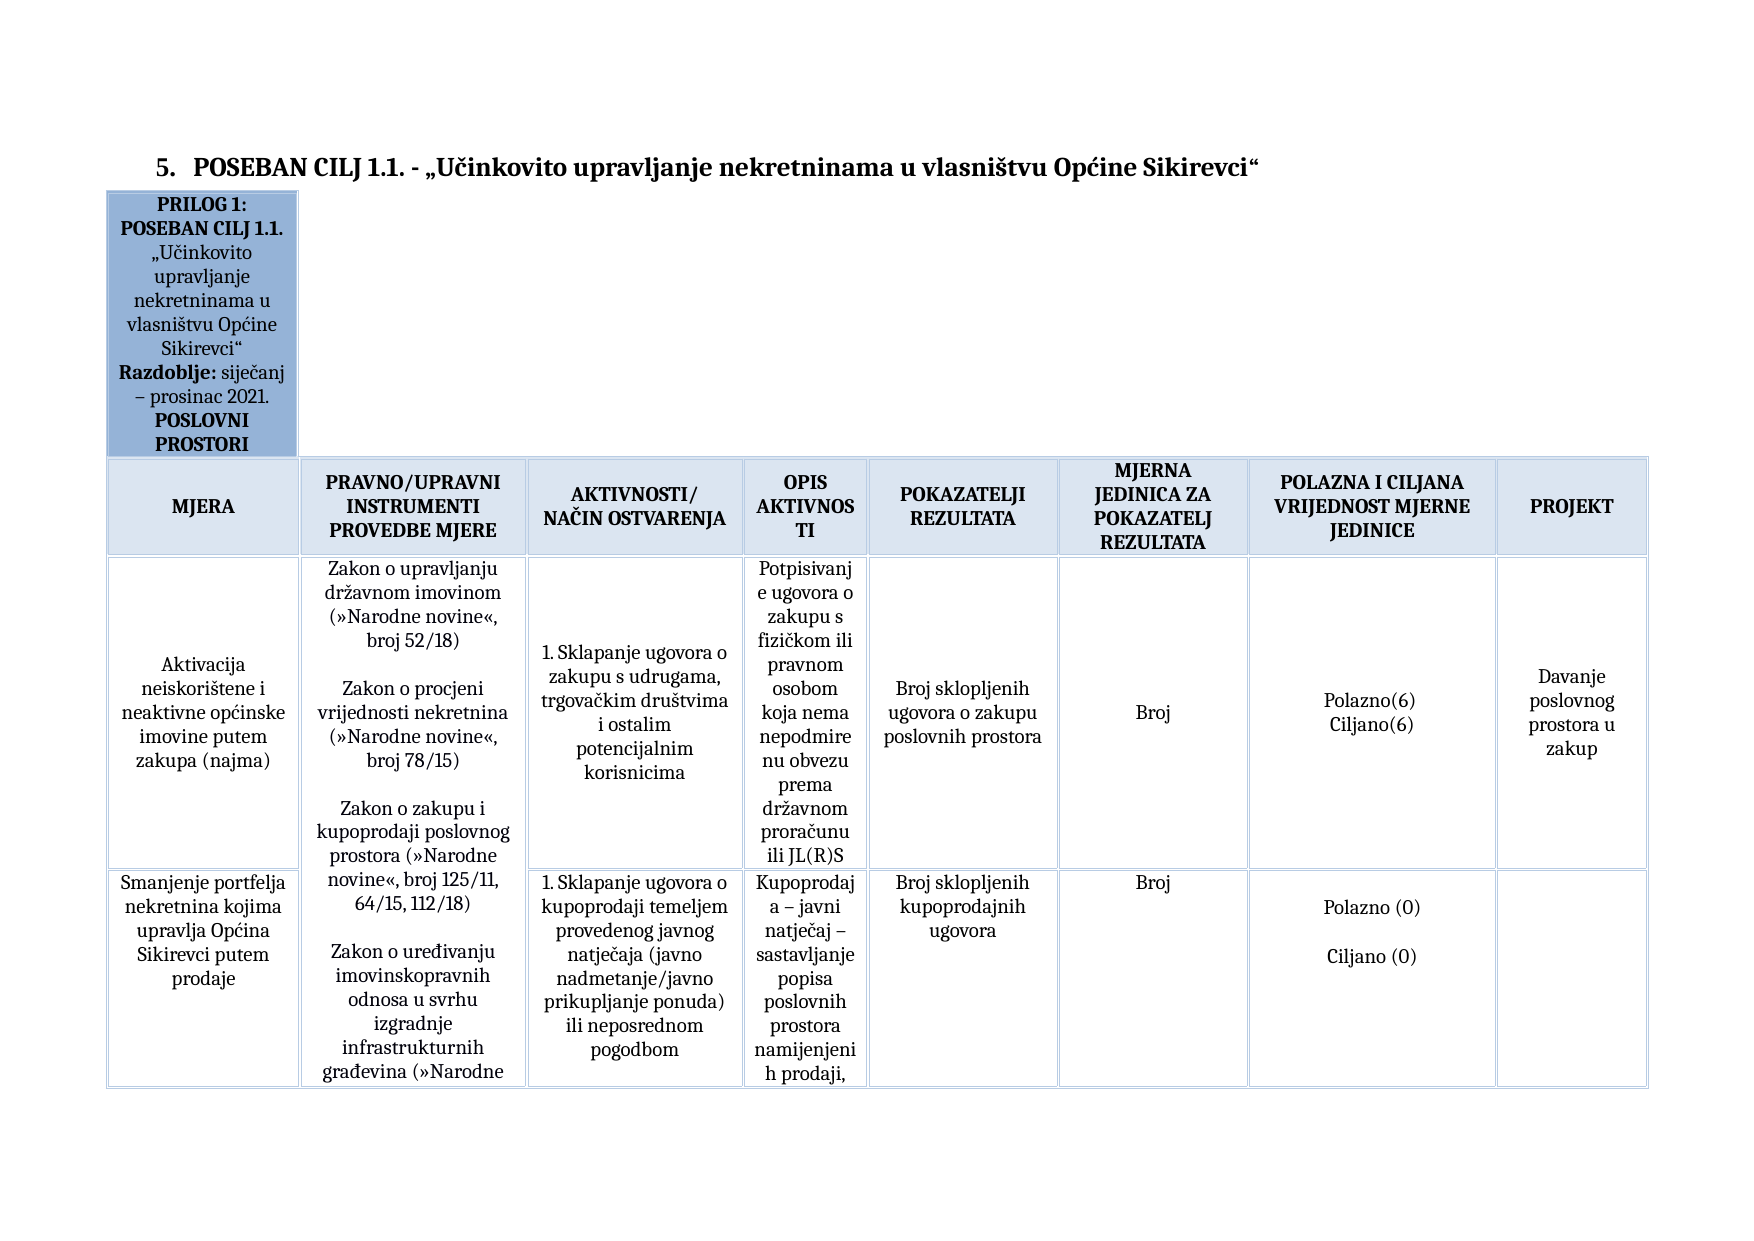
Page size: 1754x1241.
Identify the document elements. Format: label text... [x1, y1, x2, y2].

table_cell MJERNA JEDINICA ZA POKAZATELJ REZULTATA [1060, 460, 1247, 554]
table_cell 1. Sklapanje ugovora o kupoprodaji temeljem provedenog javnog natječaja (javno nadmetanje/javno prikupljanje ponuda) ili neposrednom pogodbom [529, 871, 742, 1086]
table_cell Smanjenje portfelja nekretnina kojima upravlja Općina Sikirevci putem prodaje [109, 871, 298, 1086]
table_cell PRAVNO/UPRAVNI INSTRUMENTI PROVEDBE MJERE [302, 460, 525, 554]
subtitle POSEBAN CILJ 1.1. - „Učinkovito upravljanje nekretninama u vlasništvu Općine Sikirevci“ [156, 151, 1636, 183]
table_cell POKAZATELJI REZULTATA [870, 460, 1057, 554]
table_cell PROJEKT [1498, 460, 1646, 554]
table_cell AKTIVNOSTI/ NAČIN OSTVARENJA [529, 460, 742, 554]
table_cell Potpisivanje ugovora o zakupu s fizičkom ili pravnom osobom koja nema nepodmirenu obvezu prema državnom proračunu ili JL(R)S [745, 558, 866, 868]
table_cell Aktivacija neiskorištene i neaktivne općinske imovine putem zakupa (najma) [109, 558, 298, 868]
table_cell Zakon o upravljanju državnom imovinom (»Narodne novine«, broj 52/18) Zakon o procjeni vrijednosti nekretnina (»Narodne novine«, broj 78/15) Zakon o zakupu i kupoprodaji poslovnog prostora (»Narodne novine«, broj 125/11, 64/15, 112/18) Zakon o uređivanju imovinskopravnih odnosa u svrhu izgradnje infrastrukturnih građevina (»Narodne [302, 558, 525, 1086]
table_cell Kupoprodaja – javni natječaj – sastavljanje popisa poslovnih prostora namijenjenih prodaji, [745, 871, 866, 1086]
table_cell MJERA [109, 460, 298, 554]
table_cell OPIS AKTIVNOSTI [745, 460, 866, 554]
table_header PRILOG 1: POSEBAN CILJ 1.1. „Učinkovito upravljanje nekretninama u vlasništvu Općine Sikirevci“ Razdoblje: siječanj – prosinac 2021. POSLOVNI PROSTORI [109, 194, 296, 456]
table_cell Broj [1060, 871, 1247, 1086]
table_cell [1498, 871, 1646, 1086]
table_cell Broj sklopljenih ugovora o zakupu poslovnih prostora [870, 558, 1057, 868]
table_cell Davanje poslovnog prostora u zakup [1498, 558, 1646, 868]
table_cell Polazno (0) Ciljano (0) [1250, 871, 1495, 1086]
table_cell POLAZNA I CILJANA VRIJEDNOST MJERNE JEDINICE [1250, 460, 1495, 554]
table_cell Broj sklopljenih kupoprodajnih ugovora [870, 871, 1057, 1086]
table_cell Broj [1060, 558, 1247, 868]
table_cell 1. Sklapanje ugovora o zakupu s udrugama, trgovačkim društvima i ostalim potencijalnim korisnicima [529, 558, 742, 868]
table_cell Polazno(6) Ciljano(6) [1250, 558, 1495, 868]
